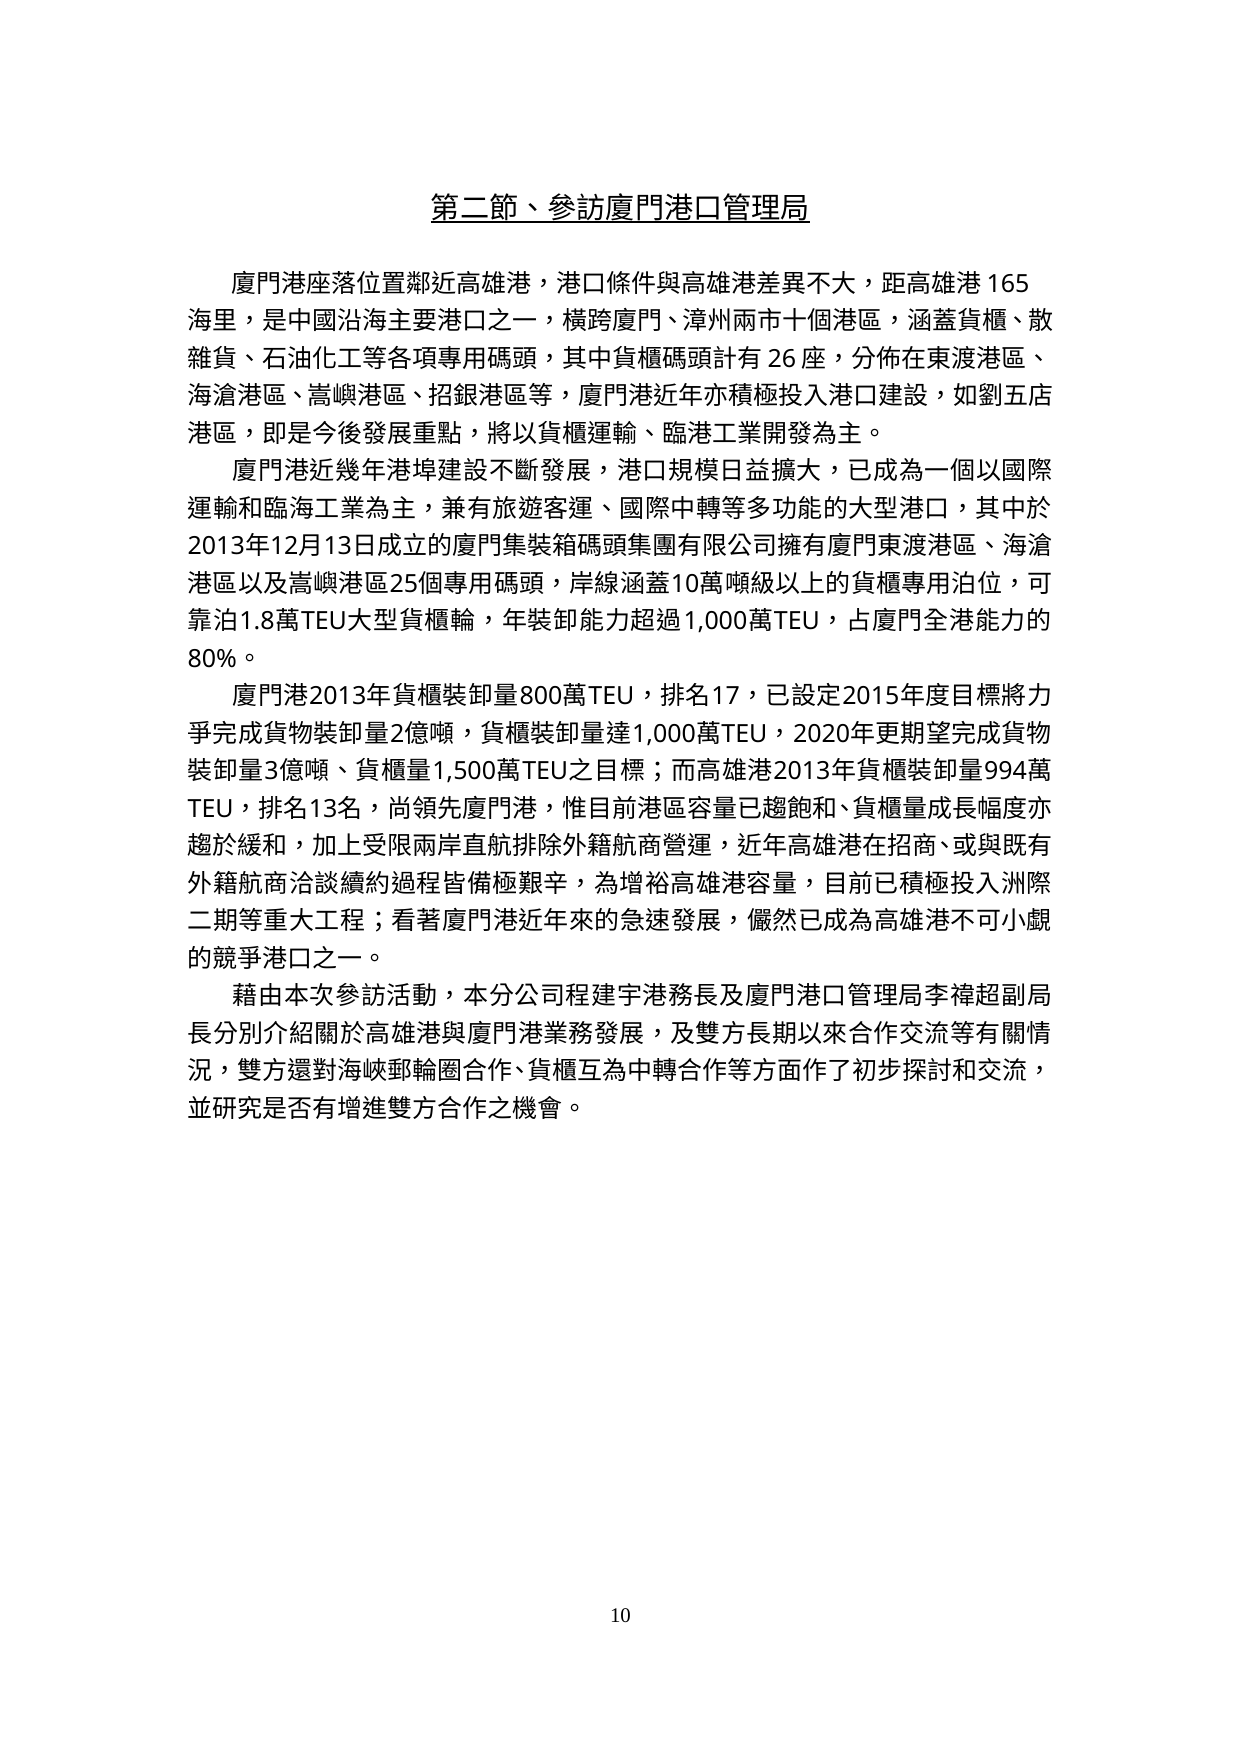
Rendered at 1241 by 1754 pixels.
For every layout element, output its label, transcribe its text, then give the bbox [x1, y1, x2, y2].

text 廈門港座落位置鄰近高雄港，港口條件與高雄港差異不大，距高雄港165海里，是中國沿海主要港口之一，橫跨廈門、漳州兩市十個港區，涵蓋貨櫃、散雜貨、石油化工等各項專用碼頭，其中貨櫃碼頭計有26座，分佈在東渡港區、海滄港區、嵩嶼港區、招銀港區等，廈門港近年亦積極投入港口建設，如劉五店港區，即是今後發展重點，將以貨櫃運輸、臨港工業開發為主。 [187, 262, 1053, 450]
text 第二節、參訪廈門港口管理局 [187, 169, 1053, 244]
text 廈門港近幾年港埠建設不斷發展，港口規模日益擴大，已成為一個以國際運輸和臨海工業為主，兼有旅遊客運、國際中轉等多功能的大型港口，其中於2013年12月13日成立的廈門集裝箱碼頭集團有限公司擁有廈門東渡港區、海滄港區以及嵩嶼港區25個專用碼頭，岸線涵蓋10萬噸級以上的貨櫃專用泊位，可靠泊1.8萬TEU大型貨櫃輪，年裝卸能力超過1,000萬TEU，占廈門全港能力的80%。 [187, 450, 1053, 675]
text 藉由本次參訪活動，本分公司程建宇港務長及廈門港口管理局李禕超副局長分別介紹關於高雄港與廈門港業務發展，及雙方長期以來合作交流等有關情況，雙方還對海峽郵輪圈合作、貨櫃互為中轉合作等方面作了初步探討和交流，並研究是否有增進雙方合作之機會。 [187, 975, 1053, 1125]
text 廈門港2013年貨櫃裝卸量800萬TEU，排名17，已設定2015年度目標將力爭完成貨物裝卸量2億噸，貨櫃裝卸量達1,000萬TEU，2020年更期望完成貨物裝卸量3億噸、貨櫃量1,500萬TEU之目標；而高雄港2013年貨櫃裝卸量994萬TEU，排名13名，尚領先廈門港，惟目前港區容量已趨飽和、貨櫃量成長幅度亦趨於緩和，加上受限兩岸直航排除外籍航商營運，近年高雄港在招商、或與既有外籍航商洽談續約過程皆備極艱辛，為增裕高雄港容量，目前已積極投入洲際二期等重大工程；看著廈門港近年來的急速發展，儼然已成為高雄港不可小覷的競爭港口之一。 [187, 675, 1053, 975]
